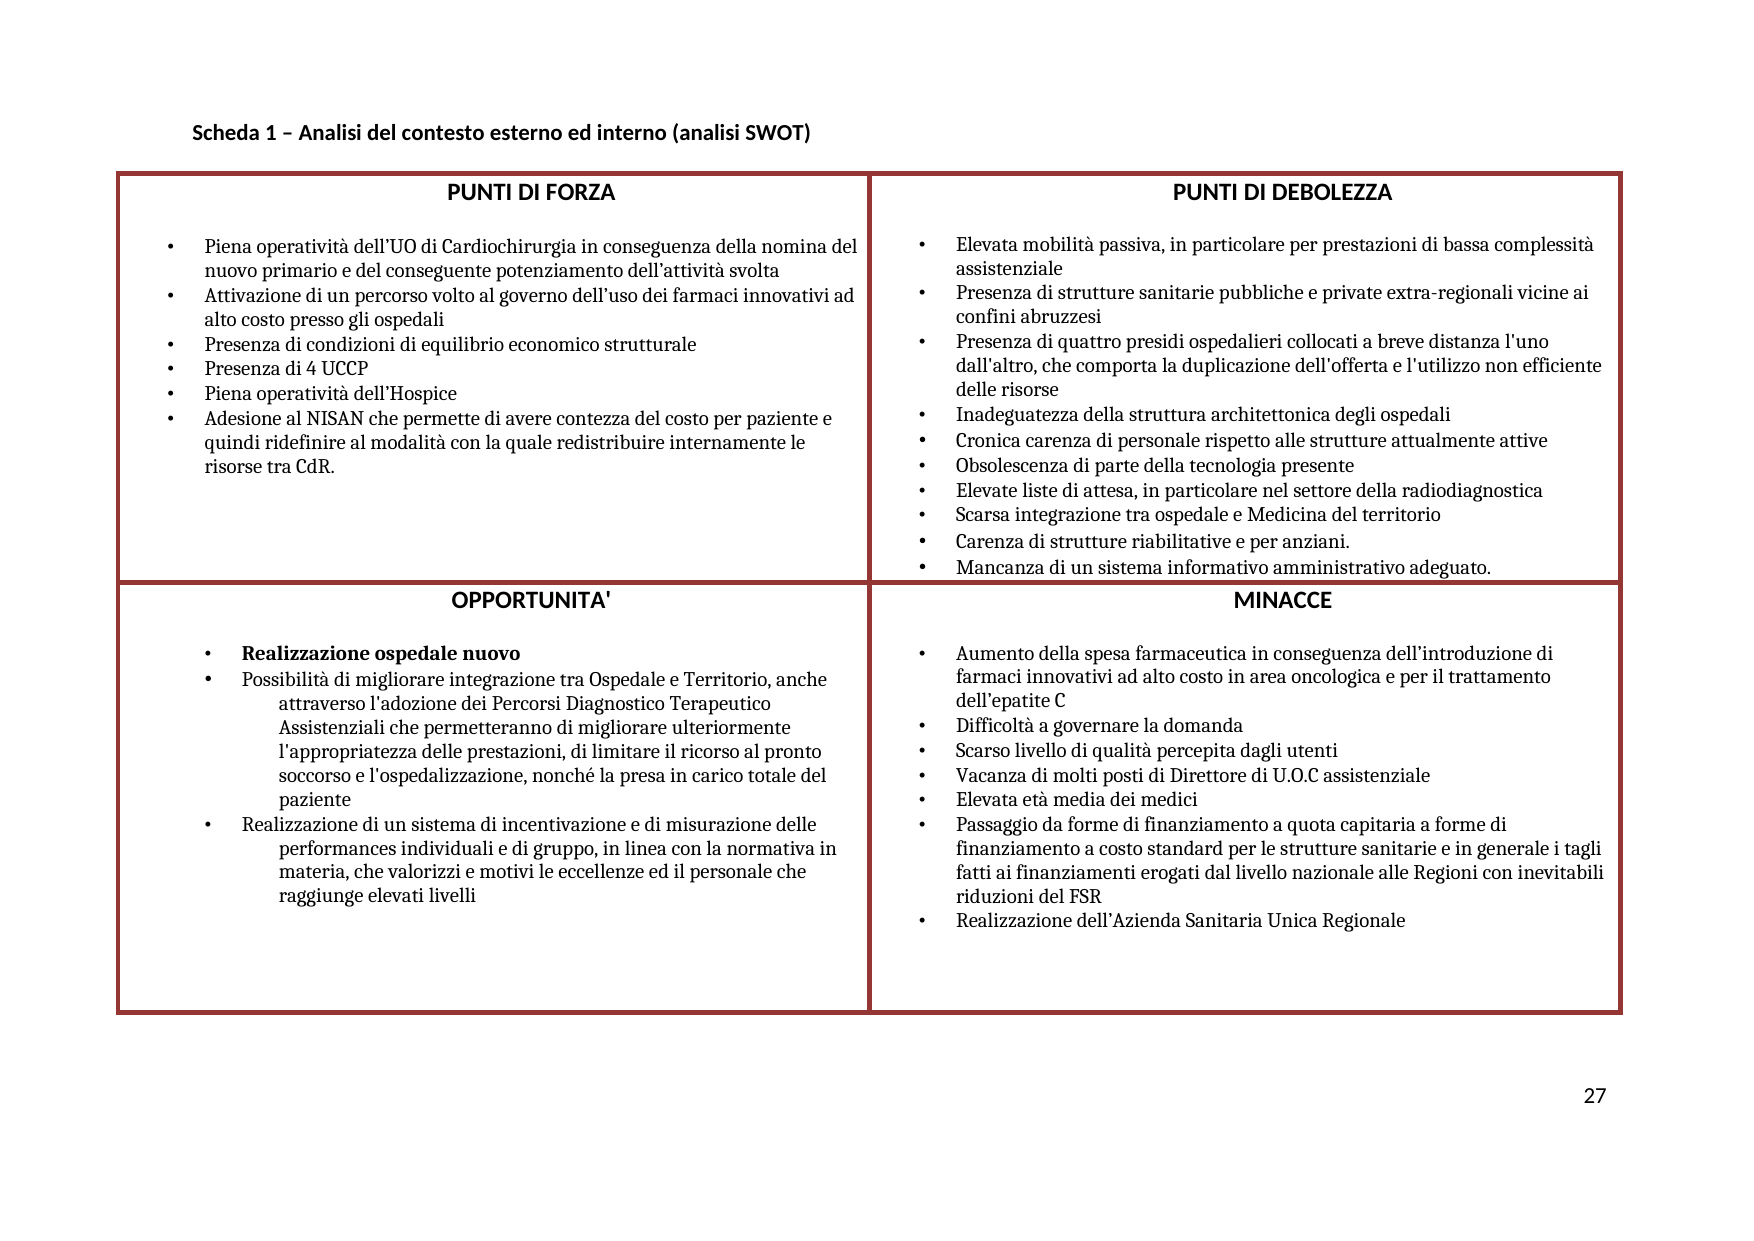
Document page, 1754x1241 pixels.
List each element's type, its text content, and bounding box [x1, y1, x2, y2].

table_header PUNTI DI DEBOLEZZA Elevata mobilità passiva, in particolare per prestazioni di bassa complessità assistenziale Presenza di strutture sanitarie pubbliche e private extra-regionali vicine ai confini abruzzesi Presenza di quattro presidi ospedalieri collocati a breve distanza l'uno dall'altro, che comporta la duplicazione dell'offerta e l'utilizzo non efficiente delle risorse Inadeguatezza della struttura architettonica degli ospedali Cronica carenza di personale rispetto alle strutture attualmente attive Obsolescenza di parte della tecnologia presente Elevate liste di attesa, in particolare nel settore della radiodiagnostica Scarsa integrazione tra ospedale e Medicina del territorio Carenza di strutture riabilitative e per anziani. Mancanza di un sistema informativo amministrativo adeguato. [872, 176, 1618, 580]
text Scheda 1 – Analisi del contesto esterno ed interno (analisi SWOT) [192, 118, 1606, 146]
table_header PUNTI DI FORZA Piena operatività dell’UO di Cardiochirurgia in conseguenza della nomina del nuovo primario e del conseguente potenziamento dell’attività svolta Attivazione di un percorso volto al governo dell’uso dei farmaci innovativi ad alto costo presso gli ospedali Presenza di condizioni di equilibrio economico strutturale Presenza di 4 UCCP Piena operatività dell’Hospice Adesione al NISAN che permette di avere contezza del costo per paziente e quindi ridefinire al modalità con la quale redistribuire internamente le risorse tra CdR. [120, 176, 867, 580]
table_cell OPPORTUNITA' Realizzazione ospedale nuovo Possibilità di migliorare integrazione tra Ospedale e Territorio, anche attraverso l'adozione dei Percorsi Diagnostico Terapeutico Assistenziali che permetteranno di migliorare ulteriormente l'appropriatezza delle prestazioni, di limitare il ricorso al pronto soccorso e l'ospedalizzazione, nonché la presa in carico totale del paziente Realizzazione di un sistema di incentivazione e di misurazione delle performances individuali e di gruppo, in linea con la normativa in materia, che valorizzi e motivi le eccellenze ed il personale che raggiunge elevati livelli [120, 585, 867, 1010]
table_cell MINACCE Aumento della spesa farmaceutica in conseguenza dell’introduzione di farmaci innovativi ad alto costo in area oncologica e per il trattamento dell’epatite C Difficoltà a governare la domanda Scarso livello di qualità percepita dagli utenti Vacanza di molti posti di Direttore di U.O.C assistenziale Elevata età media dei medici Passaggio da forme di finanziamento a quota capitaria a forme di finanziamento a costo standard per le strutture sanitarie e in generale i tagli fatti ai finanziamenti erogati dal livello nazionale alle Regioni con inevitabili riduzioni del FSR Realizzazione dell’Azienda Sanitaria Unica Regionale [872, 585, 1618, 1010]
